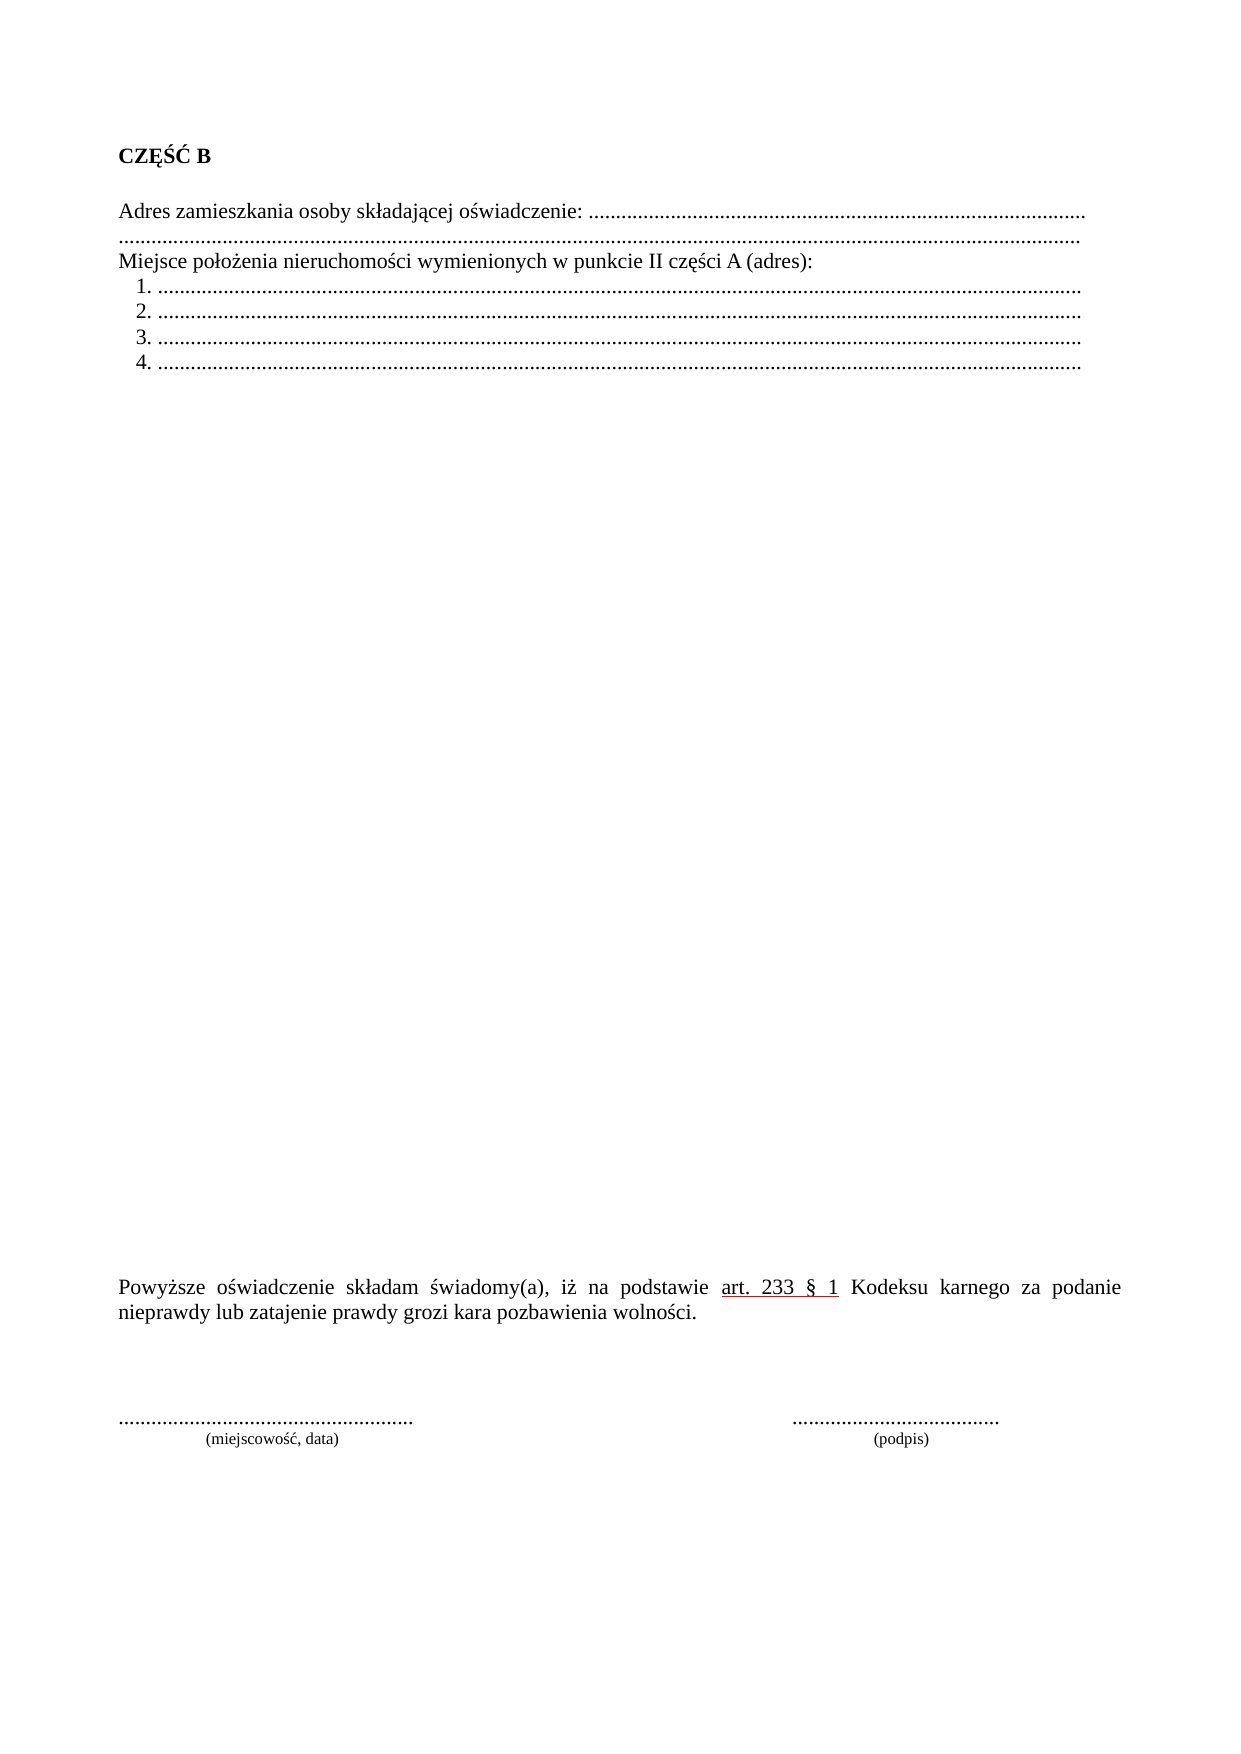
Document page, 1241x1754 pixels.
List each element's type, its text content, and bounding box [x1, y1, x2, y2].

text Miejsce położenia nieruchomości wymienionych w punkcie II części A (adres): [118, 248, 1122, 273]
text 2. ......................................................................................................................................................................... [136, 298, 1122, 324]
text 3. ......................................................................................................................................................................... [136, 324, 1122, 349]
text ................................................................................................................................................................................ [118, 223, 1122, 248]
text 1. ......................................................................................................................................................................... [136, 273, 1122, 298]
text 4. ......................................................................................................................................................................... [136, 349, 1122, 374]
text ...................................................... ...................................... [118, 1404, 1122, 1429]
text (miejscowość, data) (podpis) [206, 1429, 1122, 1448]
text Powyższe oświadczenie składam świadomy(a), iż na podstawie art. 233 § 1 Kodeksu karnego za podanie nieprawdy lub zatajenie prawdy grozi kara pozbawienia wolności. [118, 1274, 1122, 1324]
text Adres zamieszkania osoby składającej oświadczenie: ........................................................................................... [118, 198, 1122, 223]
text CZĘŚĆ B [118, 143, 1122, 168]
